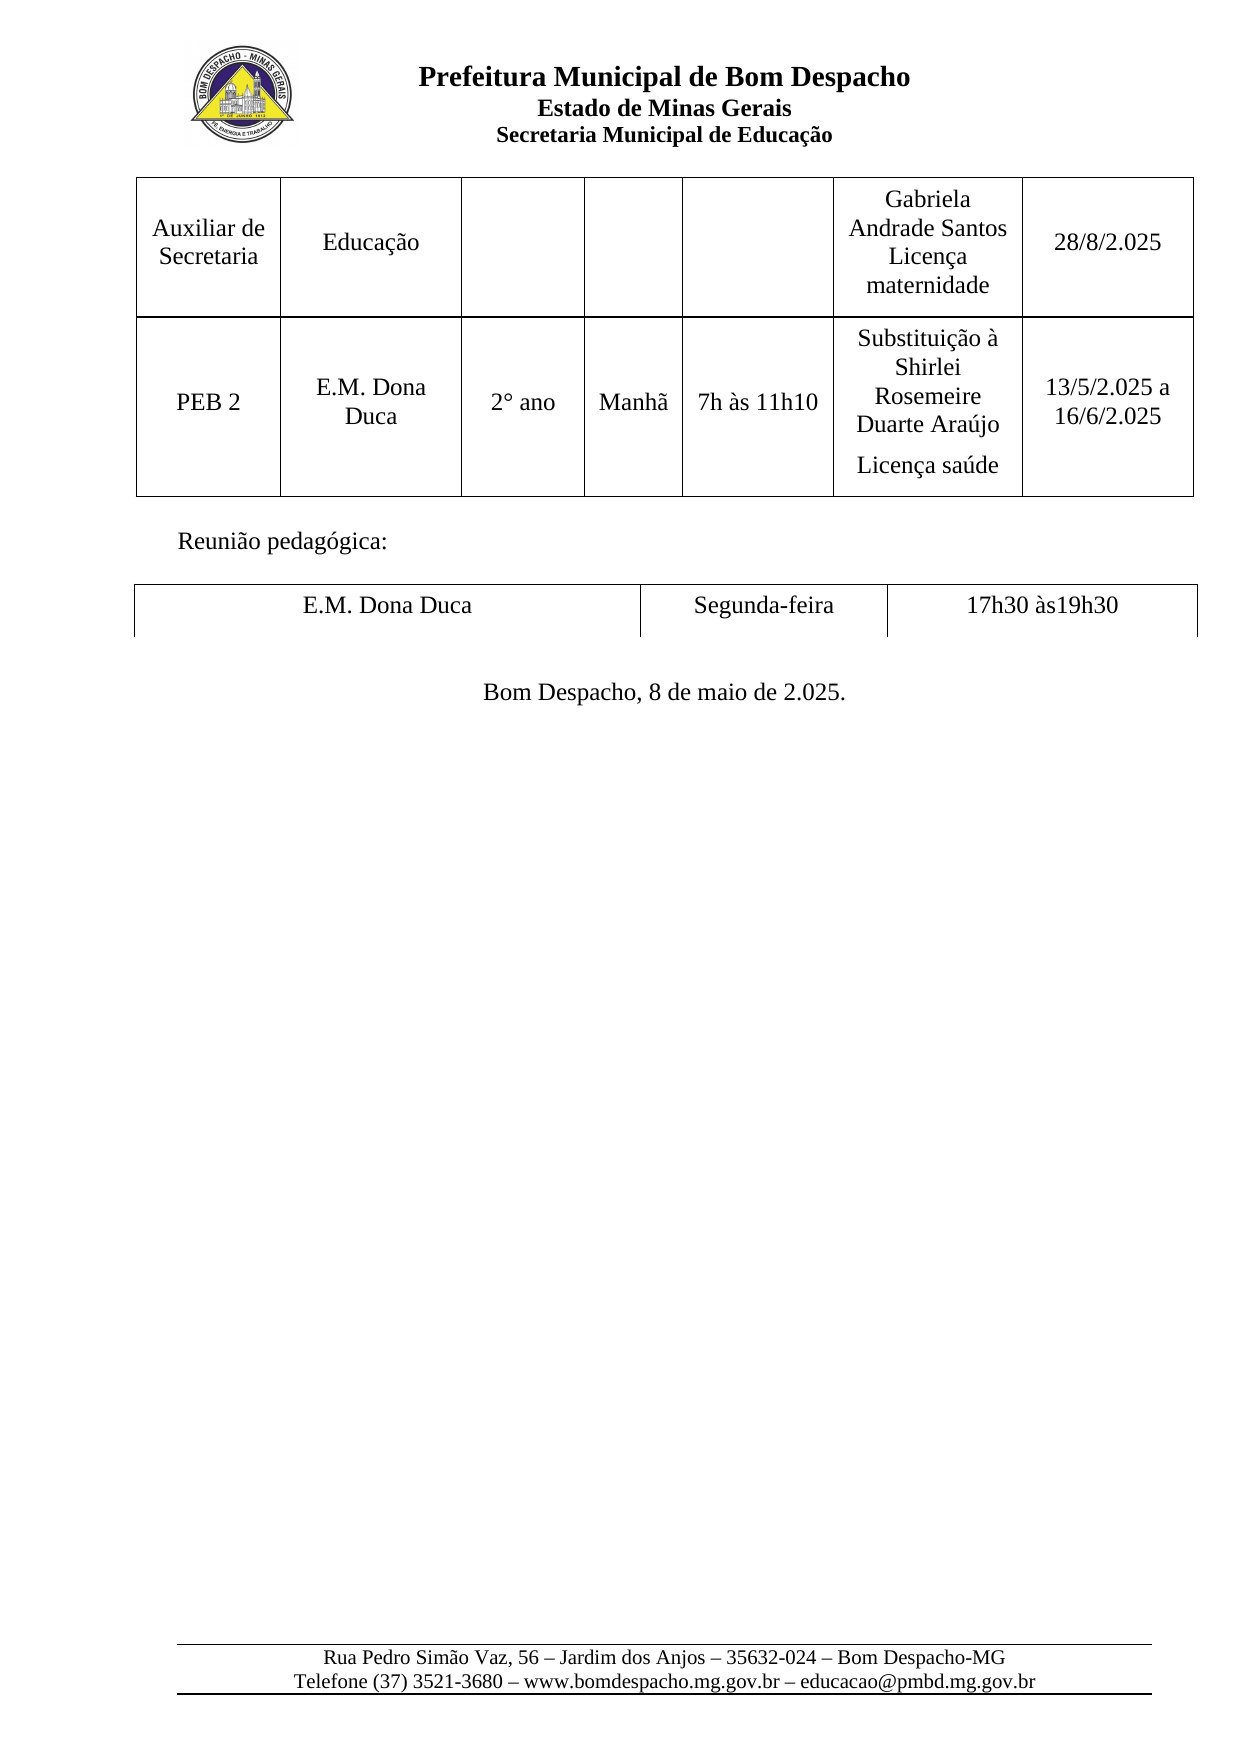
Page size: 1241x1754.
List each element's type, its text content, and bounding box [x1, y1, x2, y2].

table_cell Educação [281, 178, 461, 316]
table_cell Auxiliar de Secretaria [137, 178, 280, 316]
table_cell 2° ano [462, 318, 584, 496]
picture [184, 40, 299, 147]
table_cell Substituição à Shirlei Rosemeire Duarte Araújo Licença saúde [834, 318, 1022, 496]
table_cell [585, 178, 682, 316]
table_header 17h30 às19h30 [888, 585, 1197, 637]
table_cell 13/5/2.025 a 16/6/2.025 [1023, 318, 1193, 496]
text Bom Despacho, 8 de maio de 2.025. [177, 677, 1152, 706]
table_header Segunda-feira [641, 585, 887, 637]
table_cell [683, 178, 833, 316]
text Reunião pedagógica: [177, 526, 1152, 555]
table_cell 28/8/2.025 [1023, 178, 1193, 316]
table_cell 7h às 11h10 [683, 318, 833, 496]
table_cell Manhã [585, 318, 682, 496]
table_cell - [462, 178, 584, 316]
table_cell PEB 2 [137, 318, 280, 496]
table_header E.M. Dona Duca [135, 585, 640, 637]
table_cell Gabriela Andrade Santos Licença maternidade [834, 178, 1022, 316]
table_cell E.M. Dona Duca [281, 318, 461, 496]
